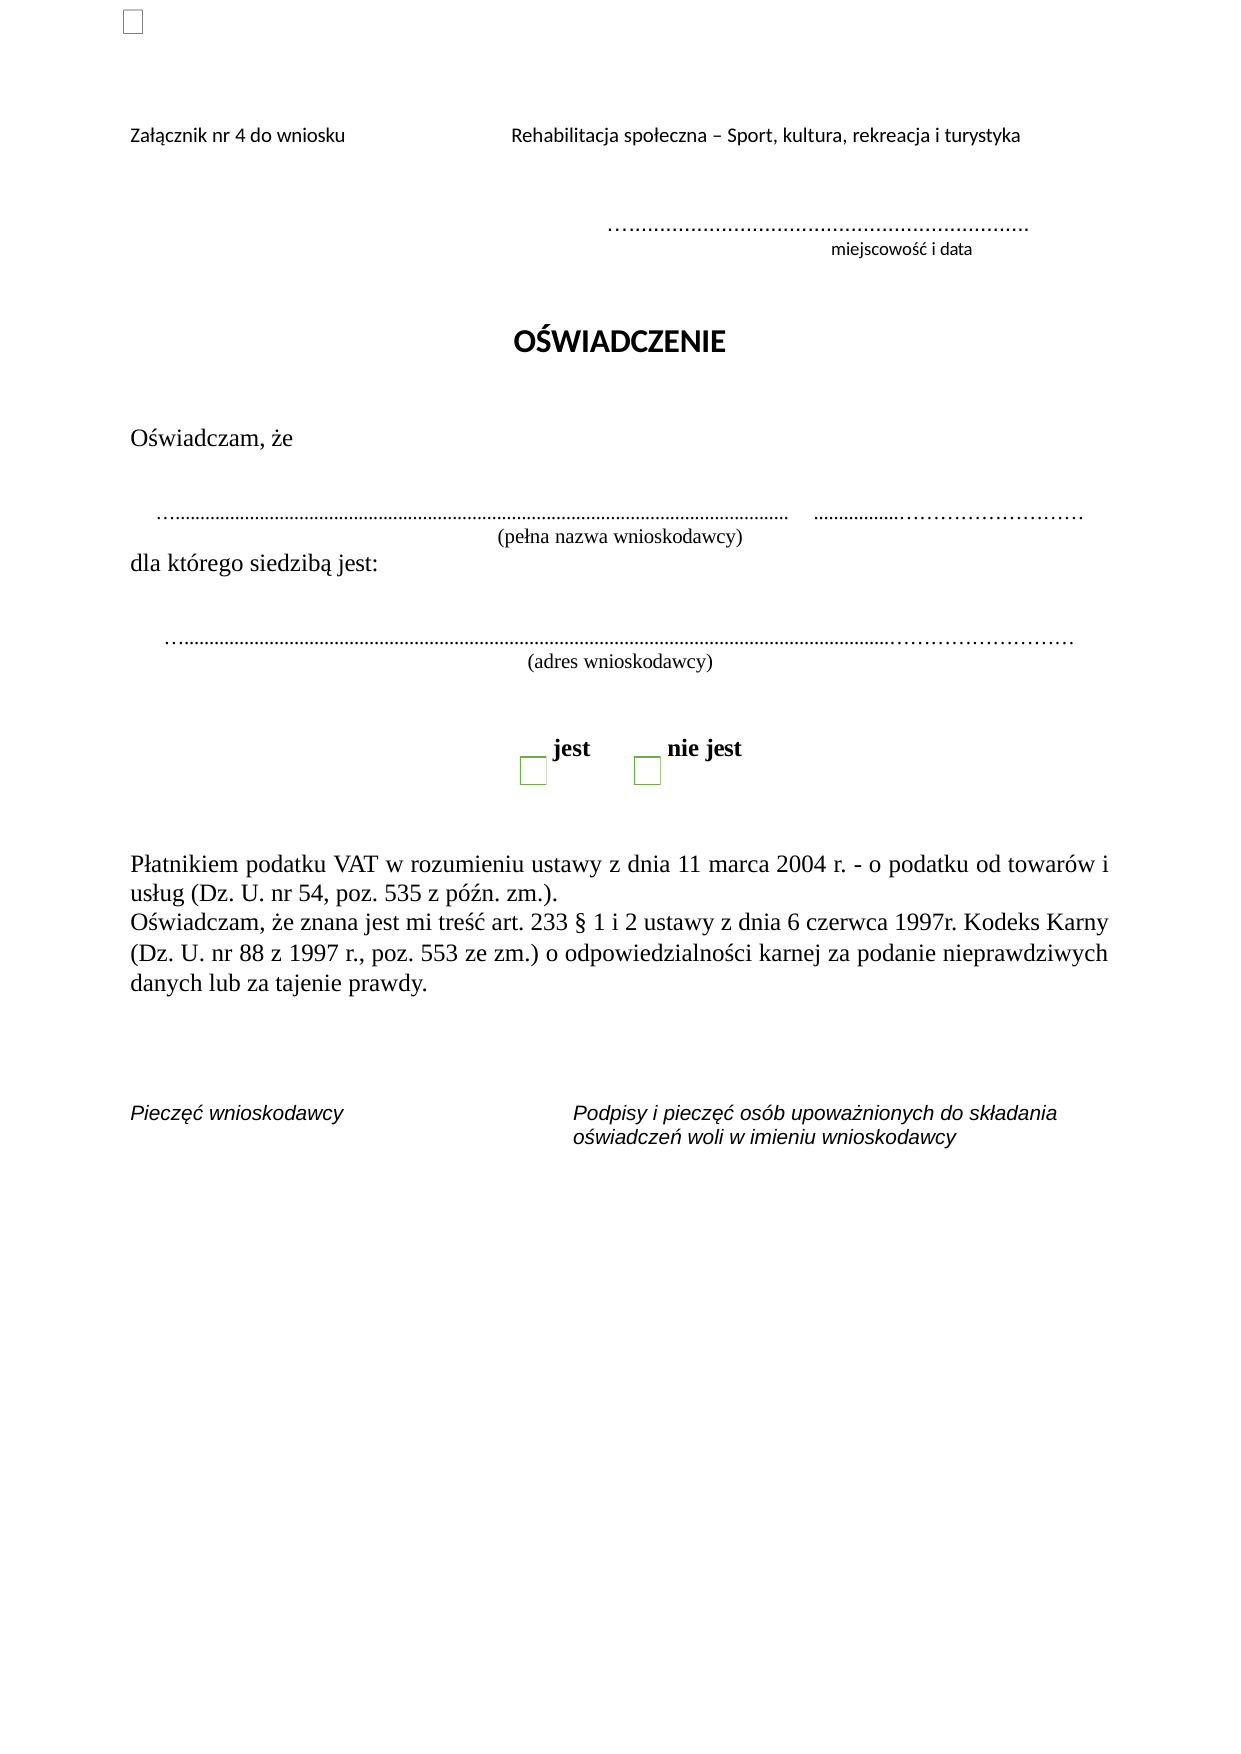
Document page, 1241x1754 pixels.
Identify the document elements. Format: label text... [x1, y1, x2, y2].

text Pieczęć wnioskodawcy Podpisy i pieczęć osób upoważnionych do składania oświadczeń woli w imieniu wnioskodawcy [130, 1101, 1091, 1149]
text miejscowość i data [118, 237, 973, 259]
text (pełna nazwa wnioskodawcy) [136, 524, 1104, 548]
text Załącznik nr 4 do wniosku Rehabilitacja społeczna – Sport, kultura, rekreacja i turystyka [130, 122, 1122, 147]
text …............................................................................................................................ .................……………………… [136, 501, 1103, 524]
text OŚWIADCZENIE [136, 319, 1103, 360]
text Oświadczam, że znana jest mi treść art. 233 § 1 i 2 ustawy z dnia 6 czerwca 1997r. Kodeks Karny (Dz. U. nr 88 z 1997 r., poz. 553 ze zm.) o odpowiedzialności karnej za podanie nieprawdziwych danych lub za tajenie prawdy. [130, 907, 1109, 997]
text Płatnikiem podatku VAT w rozumieniu ustawy z dnia 11 marca 2004 r. - o podatku od towarów i usług (Dz. U. nr 54, poz. 535 z późn. zm.). [130, 849, 1110, 907]
text Oświadczam, że [130, 423, 1122, 451]
text ….............................................................................................................................................……………………… [144, 625, 1094, 649]
text (adres wnioskodawcy) [136, 649, 1104, 673]
text dla którego siedzibą jest: [130, 548, 1122, 577]
text …................................................................. [606, 210, 1122, 237]
text jest nie jest [251, 733, 1103, 784]
